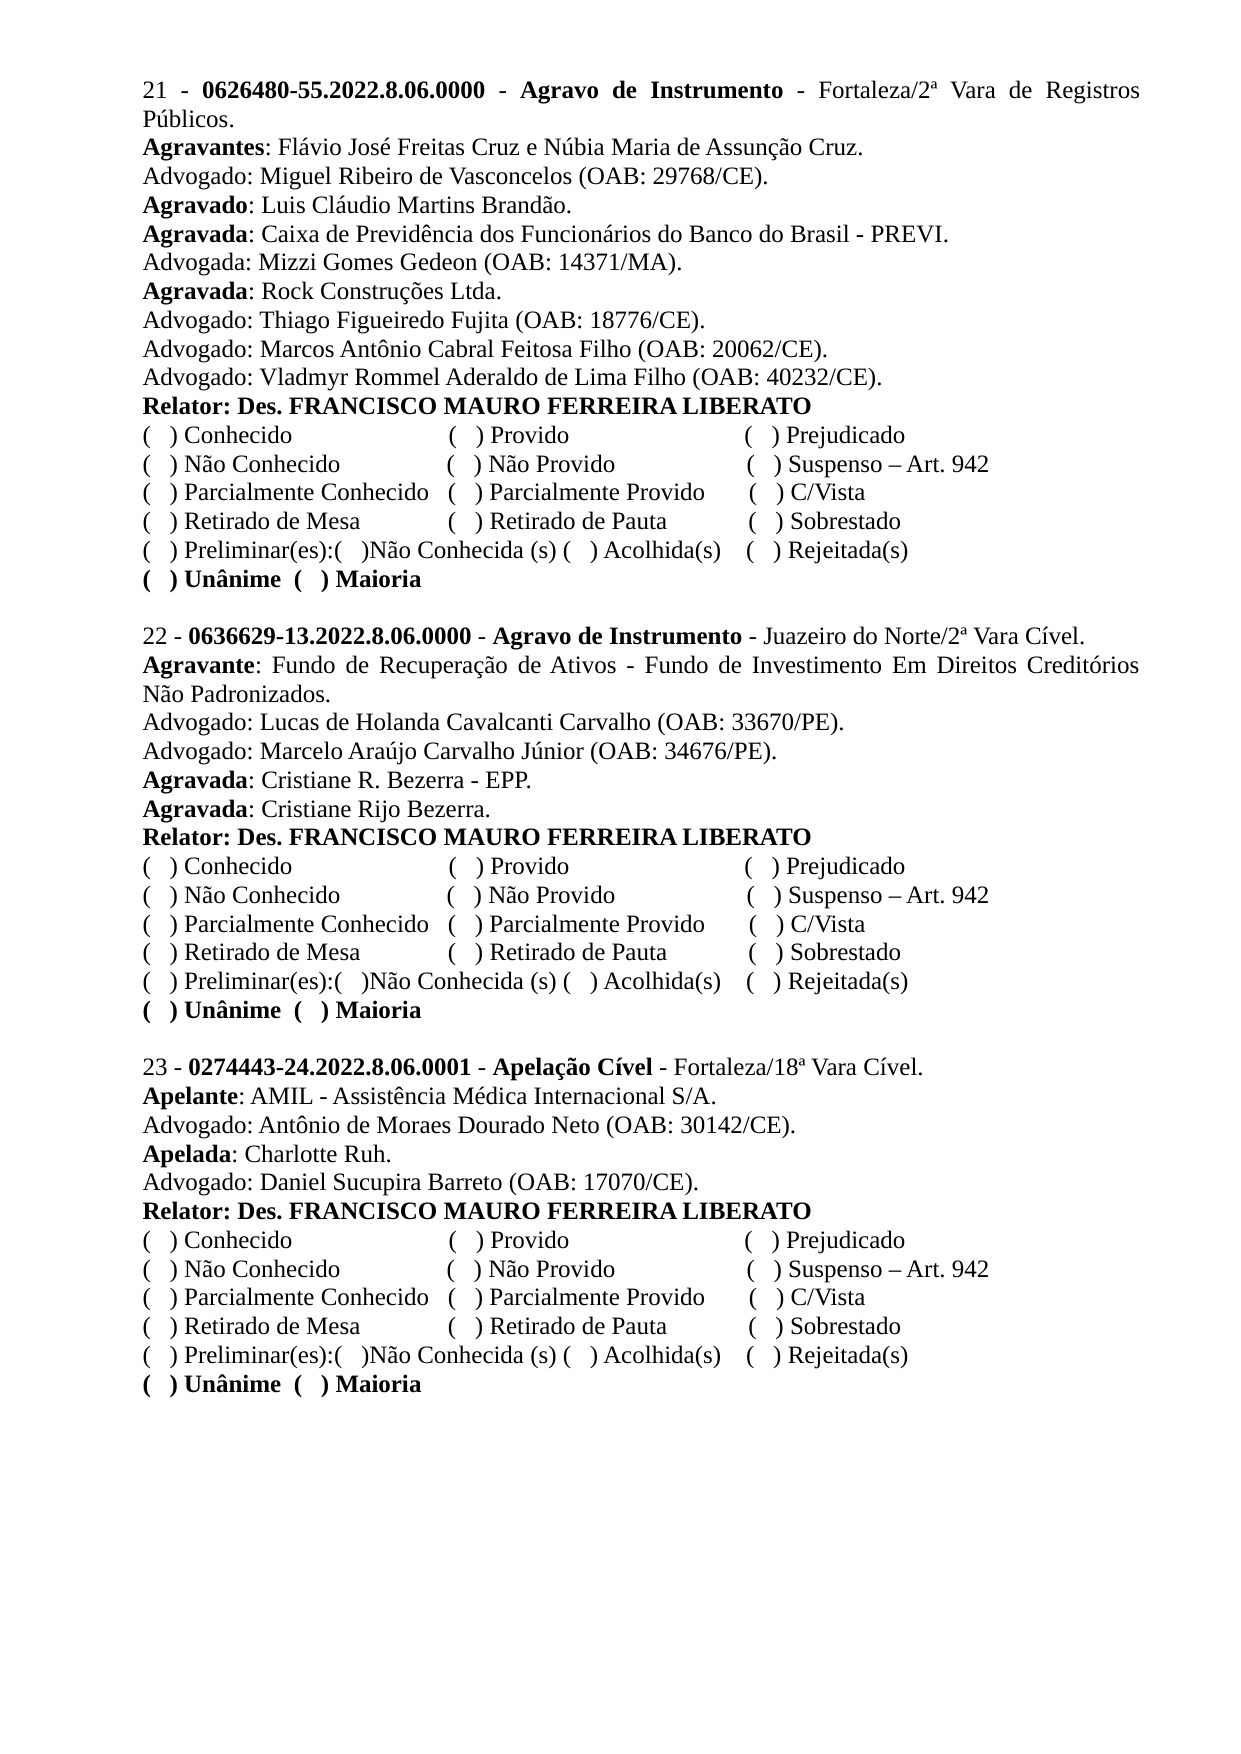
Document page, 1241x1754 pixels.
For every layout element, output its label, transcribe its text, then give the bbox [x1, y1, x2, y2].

text ( ) Parcialmente Conhecido ( ) Parcialmente Provido ( ) C/Vista [142, 909, 1158, 937]
text ( ) Não Conhecido ( ) Não Provido ( ) Suspenso – Art. 942 [142, 880, 1158, 909]
text ( ) Não Conhecido ( ) Não Provido ( ) Suspenso – Art. 942 [142, 449, 1158, 477]
text ( ) Conhecido ( ) Provido ( ) Prejudicado [142, 851, 1141, 880]
text Advogado: Marcos Antônio Cabral Feitosa Filho (OAB: 20062/CE). [142, 334, 1141, 362]
text Advogado: Lucas de Holanda Cavalcanti Carvalho (OAB: 33670/PE). [142, 707, 1141, 736]
text ( ) Parcialmente Conhecido ( ) Parcialmente Provido ( ) C/Vista [142, 477, 1158, 506]
text Agravante: Fundo de Recuperação de Ativos - Fundo de Investimento Em Direitos Creditórios Não Padronizados. [142, 650, 1141, 707]
text Relator: Des. FRANCISCO MAURO FERREIRA LIBERATO [142, 391, 1141, 420]
text Relator: Des. FRANCISCO MAURO FERREIRA LIBERATO [142, 822, 1141, 851]
text ( ) Conhecido ( ) Provido ( ) Prejudicado [142, 420, 1141, 449]
text Advogado: Daniel Sucupira Barreto (OAB: 17070/CE). [142, 1167, 1141, 1196]
text ( ) Unânime ( ) Maioria [142, 1369, 1158, 1397]
text 22 - 0636629-13.2022.8.06.0000 - Agravo de Instrumento - Juazeiro do Norte/2ª Vara Cível. [142, 621, 1141, 650]
text ( ) Preliminar(es):( )Não Conhecida (s) ( ) Acolhida(s) ( ) Rejeitada(s) [142, 966, 1158, 995]
text Advogada: Mizzi Gomes Gedeon (OAB: 14371/MA). [142, 247, 1141, 276]
text ( ) Unânime ( ) Maioria [142, 995, 1158, 1024]
text ( ) Preliminar(es):( )Não Conhecida (s) ( ) Acolhida(s) ( ) Rejeitada(s) [142, 535, 1158, 564]
text Advogado: Miguel Ribeiro de Vasconcelos (OAB: 29768/CE). [142, 161, 1141, 190]
text Relator: Des. FRANCISCO MAURO FERREIRA LIBERATO [142, 1196, 1141, 1225]
text ( ) Não Conhecido ( ) Não Provido ( ) Suspenso – Art. 942 [142, 1254, 1158, 1282]
text Advogado: Thiago Figueiredo Fujita (OAB: 18776/CE). [142, 305, 1141, 334]
text Agravada: Cristiane R. Bezerra - EPP. [142, 765, 1141, 794]
text ( ) Preliminar(es):( )Não Conhecida (s) ( ) Acolhida(s) ( ) Rejeitada(s) [142, 1340, 1158, 1369]
text 21 - 0626480-55.2022.8.06.0000 - Agravo de Instrumento - Fortaleza/2ª Vara de Registros Públicos. [142, 75, 1141, 132]
text ( ) Parcialmente Conhecido ( ) Parcialmente Provido ( ) C/Vista [142, 1282, 1158, 1311]
text Agravado: Luis Cláudio Martins Brandão. [142, 190, 1141, 219]
text Agravada: Rock Construções Ltda. [142, 276, 1141, 305]
text Advogado: Antônio de Moraes Dourado Neto (OAB: 30142/CE). [142, 1110, 1141, 1139]
text ( ) Retirado de Mesa ( ) Retirado de Pauta ( ) Sobrestado [142, 937, 1158, 966]
text Agravada: Caixa de Previdência dos Funcionários do Banco do Brasil - PREVI. [142, 219, 1141, 247]
text Apelante: AMIL - Assistência Médica Internacional S/A. [142, 1081, 1141, 1110]
text ( ) Conhecido ( ) Provido ( ) Prejudicado [142, 1225, 1141, 1254]
text Agravantes: Flávio José Freitas Cruz e Núbia Maria de Assunção Cruz. [142, 132, 1141, 161]
text Advogado: Marcelo Araújo Carvalho Júnior (OAB: 34676/PE). [142, 736, 1141, 765]
text Agravada: Cristiane Rijo Bezerra. [142, 794, 1141, 822]
text Advogado: Vladmyr Rommel Aderaldo de Lima Filho (OAB: 40232/CE). [142, 362, 1141, 391]
text Apelada: Charlotte Ruh. [142, 1139, 1141, 1167]
text ( ) Retirado de Mesa ( ) Retirado de Pauta ( ) Sobrestado [142, 1311, 1158, 1340]
text ( ) Unânime ( ) Maioria [142, 564, 1158, 592]
text ( ) Retirado de Mesa ( ) Retirado de Pauta ( ) Sobrestado [142, 506, 1158, 535]
text 23 - 0274443-24.2022.8.06.0001 - Apelação Cível - Fortaleza/18ª Vara Cível. [142, 1052, 1141, 1081]
